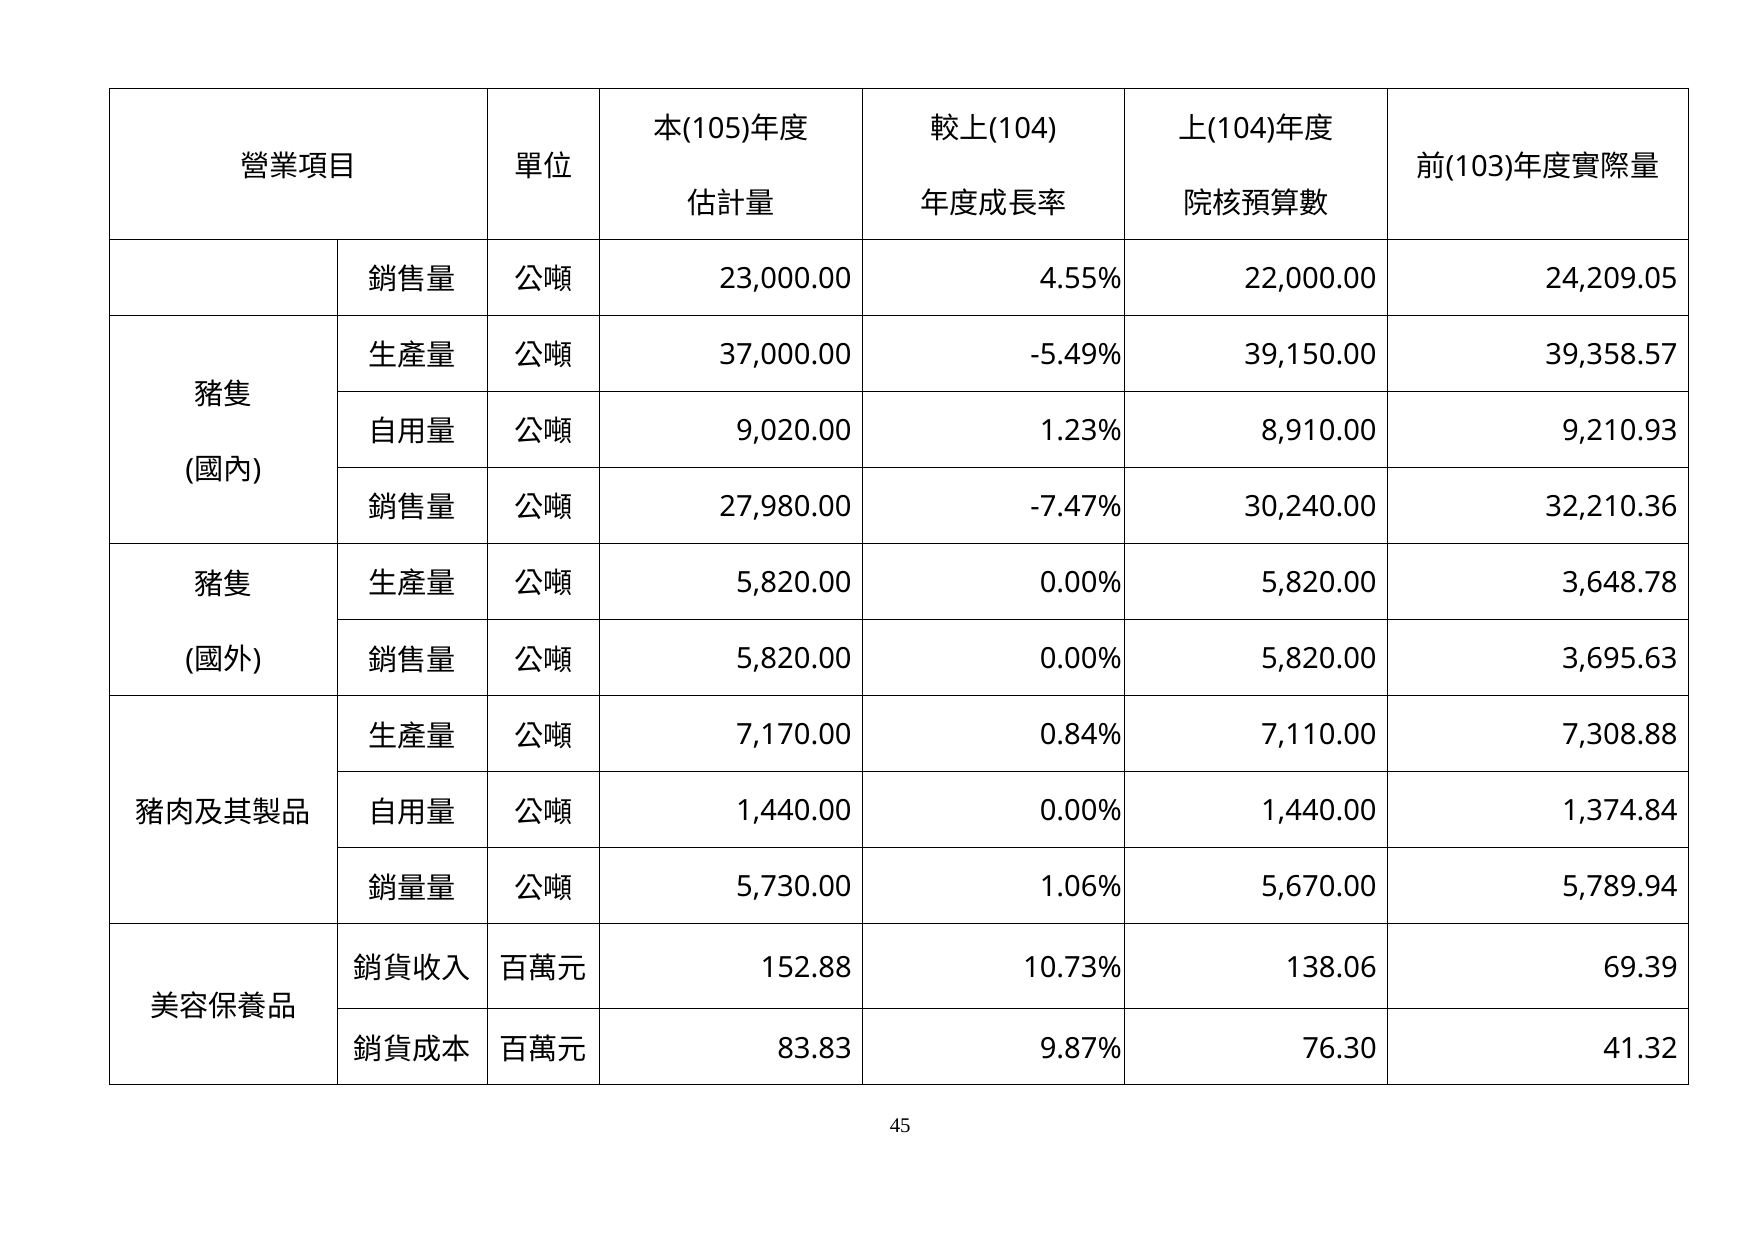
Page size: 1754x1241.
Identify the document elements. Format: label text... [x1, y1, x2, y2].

table_cell [110, 240, 337, 314]
table_cell 0.00% [863, 620, 1124, 695]
table_cell 5,789.94 [1388, 848, 1688, 923]
table_header 本(105)年度 估計量 [600, 89, 862, 238]
table_cell 美容保養品 [110, 924, 337, 1084]
table_cell 5,820.00 [600, 544, 862, 619]
table_cell 22,000.00 [1125, 240, 1387, 314]
table_cell 1.06% [863, 848, 1124, 923]
table_cell 生產量 [338, 316, 487, 391]
table_cell 5,730.00 [600, 848, 862, 923]
table_cell 豬肉及其製品 [110, 696, 337, 923]
table_cell 豬隻 (國內) [110, 316, 337, 543]
table_cell 5,820.00 [1125, 620, 1387, 695]
table_cell 1,440.00 [600, 772, 862, 847]
table_cell 9,210.93 [1388, 392, 1688, 467]
table_cell 23,000.00 [600, 240, 862, 314]
table_cell -5.49% [863, 316, 1124, 391]
table_cell 公噸 [488, 240, 599, 314]
table_cell 30,240.00 [1125, 468, 1387, 543]
table_header 上(104)年度 院核預算數 [1125, 89, 1387, 238]
table_cell 1,440.00 [1125, 772, 1387, 847]
table_cell 銷售量 [338, 240, 487, 314]
table_cell 7,308.88 [1388, 696, 1688, 771]
table_cell 豬隻 (國外) [110, 544, 337, 695]
table_cell 32,210.36 [1388, 468, 1688, 543]
table_cell -7.47% [863, 468, 1124, 543]
table_cell 138.06 [1125, 924, 1387, 1008]
table_cell 8,910.00 [1125, 392, 1387, 467]
table_cell 1,374.84 [1388, 772, 1688, 847]
table_cell 生產量 [338, 544, 487, 619]
table_cell 0.00% [863, 544, 1124, 619]
table_cell 公噸 [488, 392, 599, 467]
table_cell 銷量量 [338, 848, 487, 923]
table_cell 公噸 [488, 544, 599, 619]
table_cell 自用量 [338, 392, 487, 467]
table_cell 生產量 [338, 696, 487, 771]
table_header 較上(104) 年度成長率 [863, 89, 1124, 238]
table_cell 27,980.00 [600, 468, 862, 543]
table_cell 5,820.00 [600, 620, 862, 695]
table_cell 37,000.00 [600, 316, 862, 391]
table_cell 公噸 [488, 620, 599, 695]
table_header 營業項目 [110, 89, 487, 238]
table_cell 5,670.00 [1125, 848, 1387, 923]
table_cell 0.84% [863, 696, 1124, 771]
table_cell 百萬元 [488, 1009, 599, 1084]
table_cell 76.30 [1125, 1009, 1387, 1084]
table_cell 39,358.57 [1388, 316, 1688, 391]
table_cell 0.00% [863, 772, 1124, 847]
table_cell 7,170.00 [600, 696, 862, 771]
table_cell 152.88 [600, 924, 862, 1008]
table_cell 5,820.00 [1125, 544, 1387, 619]
table_cell 4.55% [863, 240, 1124, 314]
table_cell 公噸 [488, 316, 599, 391]
table_header 前(103)年度實際量 [1388, 89, 1688, 238]
table_cell 9,020.00 [600, 392, 862, 467]
table_cell 公噸 [488, 696, 599, 771]
table_cell 銷貨成本 [338, 1009, 487, 1084]
table_cell 銷貨收入 [338, 924, 487, 1008]
table_header 單位 [488, 89, 599, 238]
table_cell 10.73% [863, 924, 1124, 1008]
table_cell 7,110.00 [1125, 696, 1387, 771]
table_cell 3,648.78 [1388, 544, 1688, 619]
table_cell 自用量 [338, 772, 487, 847]
table_cell 銷售量 [338, 468, 487, 543]
table_cell 24,209.05 [1388, 240, 1688, 314]
table_cell 公噸 [488, 772, 599, 847]
table_cell 41.32 [1388, 1009, 1688, 1084]
table_cell 百萬元 [488, 924, 599, 1008]
table_cell 39,150.00 [1125, 316, 1387, 391]
table_cell 公噸 [488, 848, 599, 923]
table_cell 3,695.63 [1388, 620, 1688, 695]
table_cell 83.83 [600, 1009, 862, 1084]
table_cell 1.23% [863, 392, 1124, 467]
table_cell 公噸 [488, 468, 599, 543]
table_cell 銷售量 [338, 620, 487, 695]
table_cell 9.87% [863, 1009, 1124, 1084]
table_cell 69.39 [1388, 924, 1688, 1008]
